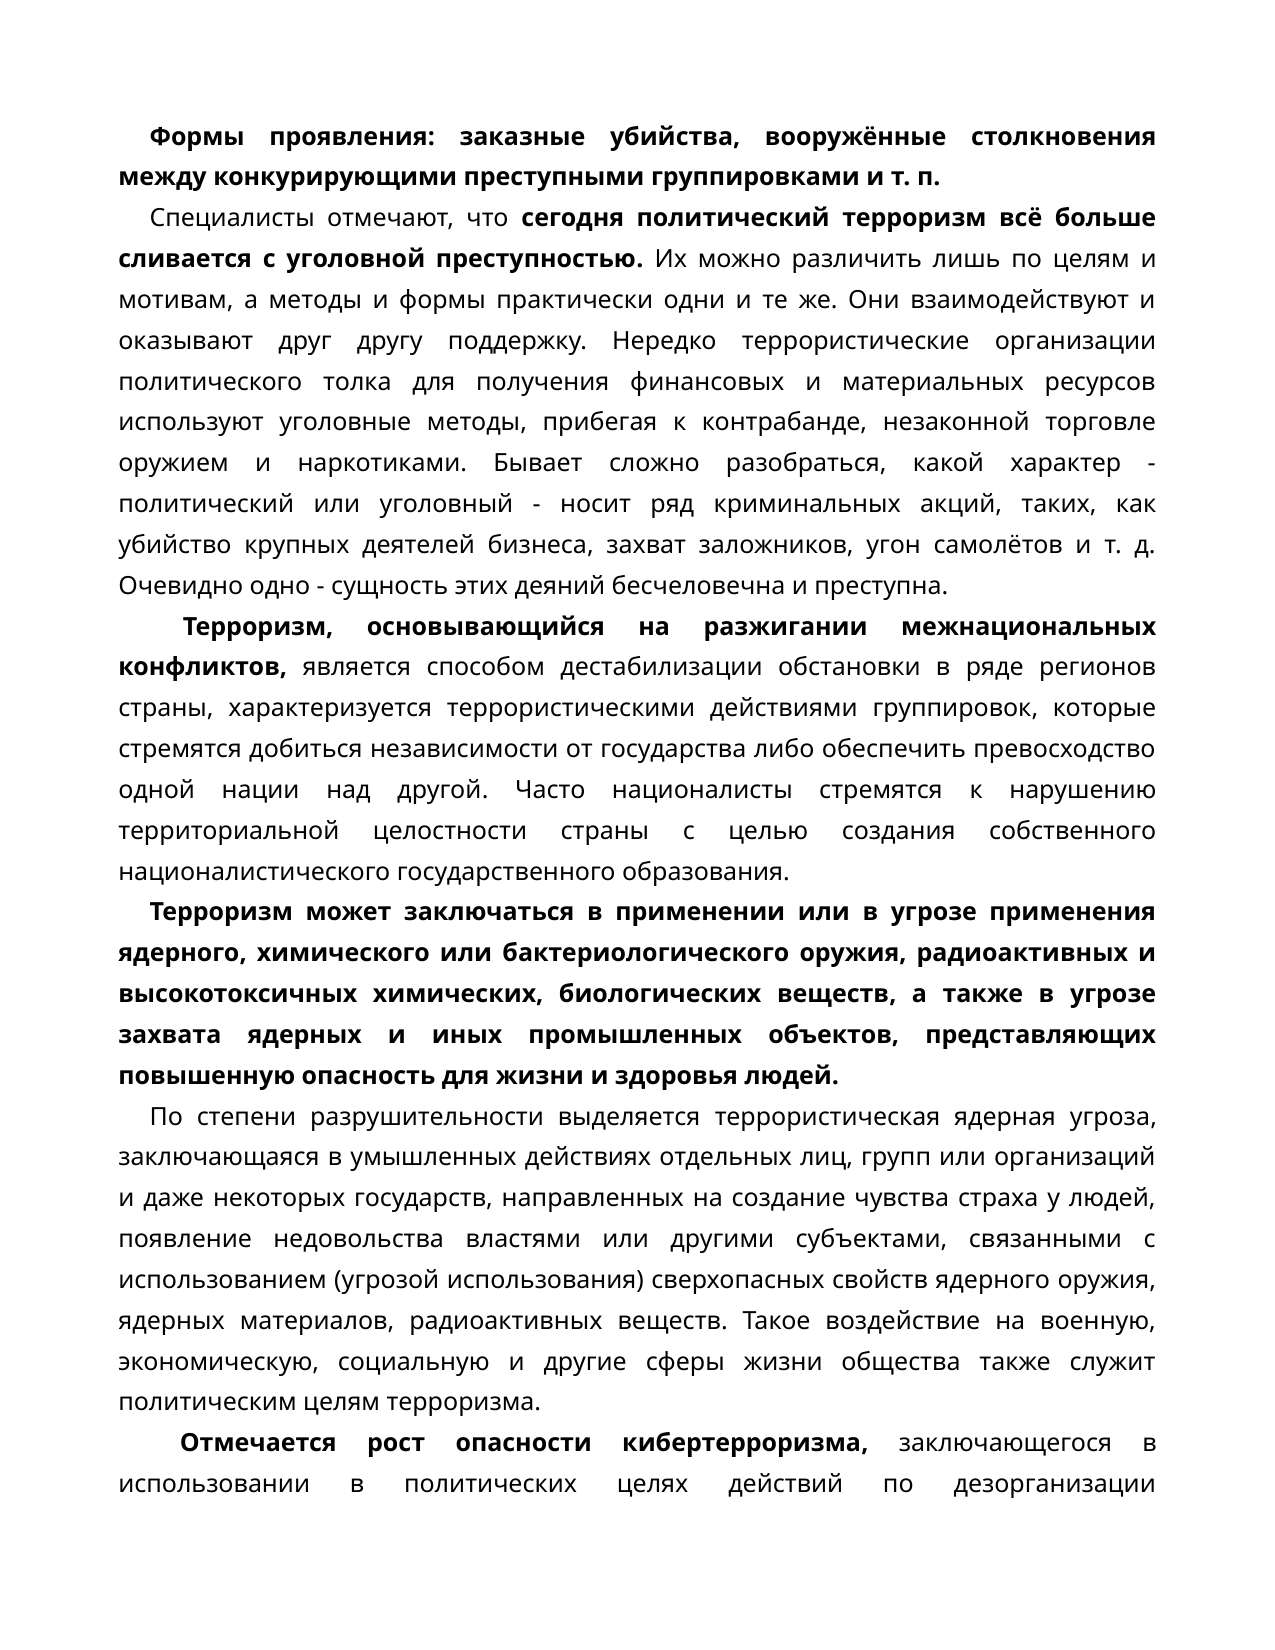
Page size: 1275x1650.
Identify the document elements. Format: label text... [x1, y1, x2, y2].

text Специалисты отмечают, что сегодня политический терроризм всё больше сливается с уголовной преступностью. Их можно различить лишь по целям и мотивам, а методы и формы практически одни и те же. Они взаимодействуют и оказывают друг другу поддержку. Нередко террористические организации политического толка для получения финансовых и материальных ресурсов используют уголовные методы, прибегая к контрабанде, незаконной торговле оружием и наркотиками. Бывает сложно разобраться, какой характер - политический или уголовный - носит ряд криминальных акций, таких, как убийство крупных деятелей бизнеса, захват заложников, угон самолётов и т. д. Очевидно одно - сущность этих деяний бесчеловечна и преступна. [118, 200, 1157, 601]
text Терроризм может заключаться в применении или в угрозе применения ядерного, химического или бактериологического оружия, радиоактивных и высокотоксичных химических, биологических веществ, а также в угрозе захвата ядерных и иных промышленных объектов, представляющих повышенную опасность для жизни и здоровья людей. [118, 894, 1157, 1091]
text Формы проявления: заказные убийства, вооружённые столкновения между конкурирующими преступными группировками и т. п. [118, 118, 1157, 193]
text Терроризм, основывающийся на разжигании межнациональных конфликтов, является способом дестабилизации обстановки в ряде регионов страны, характеризуется террористическими действиями группировок, которые стремятся добиться независимости от государства либо обеспечить превосходство одной нации над другой. Часто националисты стремятся к нарушению территориальной целостности страны с целью создания собственного националистического государственного образования. [118, 608, 1157, 887]
text Отмечается рост опасности кибертерроризма, заключающегося в использовании в политических целях действий по дезорганизации [118, 1425, 1157, 1500]
text По степени разрушительности выделяется террористическая ядерная угроза, заключающаяся в умышленных действиях отдельных лиц, групп или организаций и даже некоторых государств, направленных на создание чувства страха у людей, появление недовольства властями или другими субъектами, связанными с использованием (угрозой использования) сверхопасных свойств ядерного оружия, ядерных материалов, радиоактивных веществ. Такое воздействие на военную, экономическую, социальную и другие сферы жизни общества также служит политическим целям терроризма. [118, 1098, 1157, 1418]
